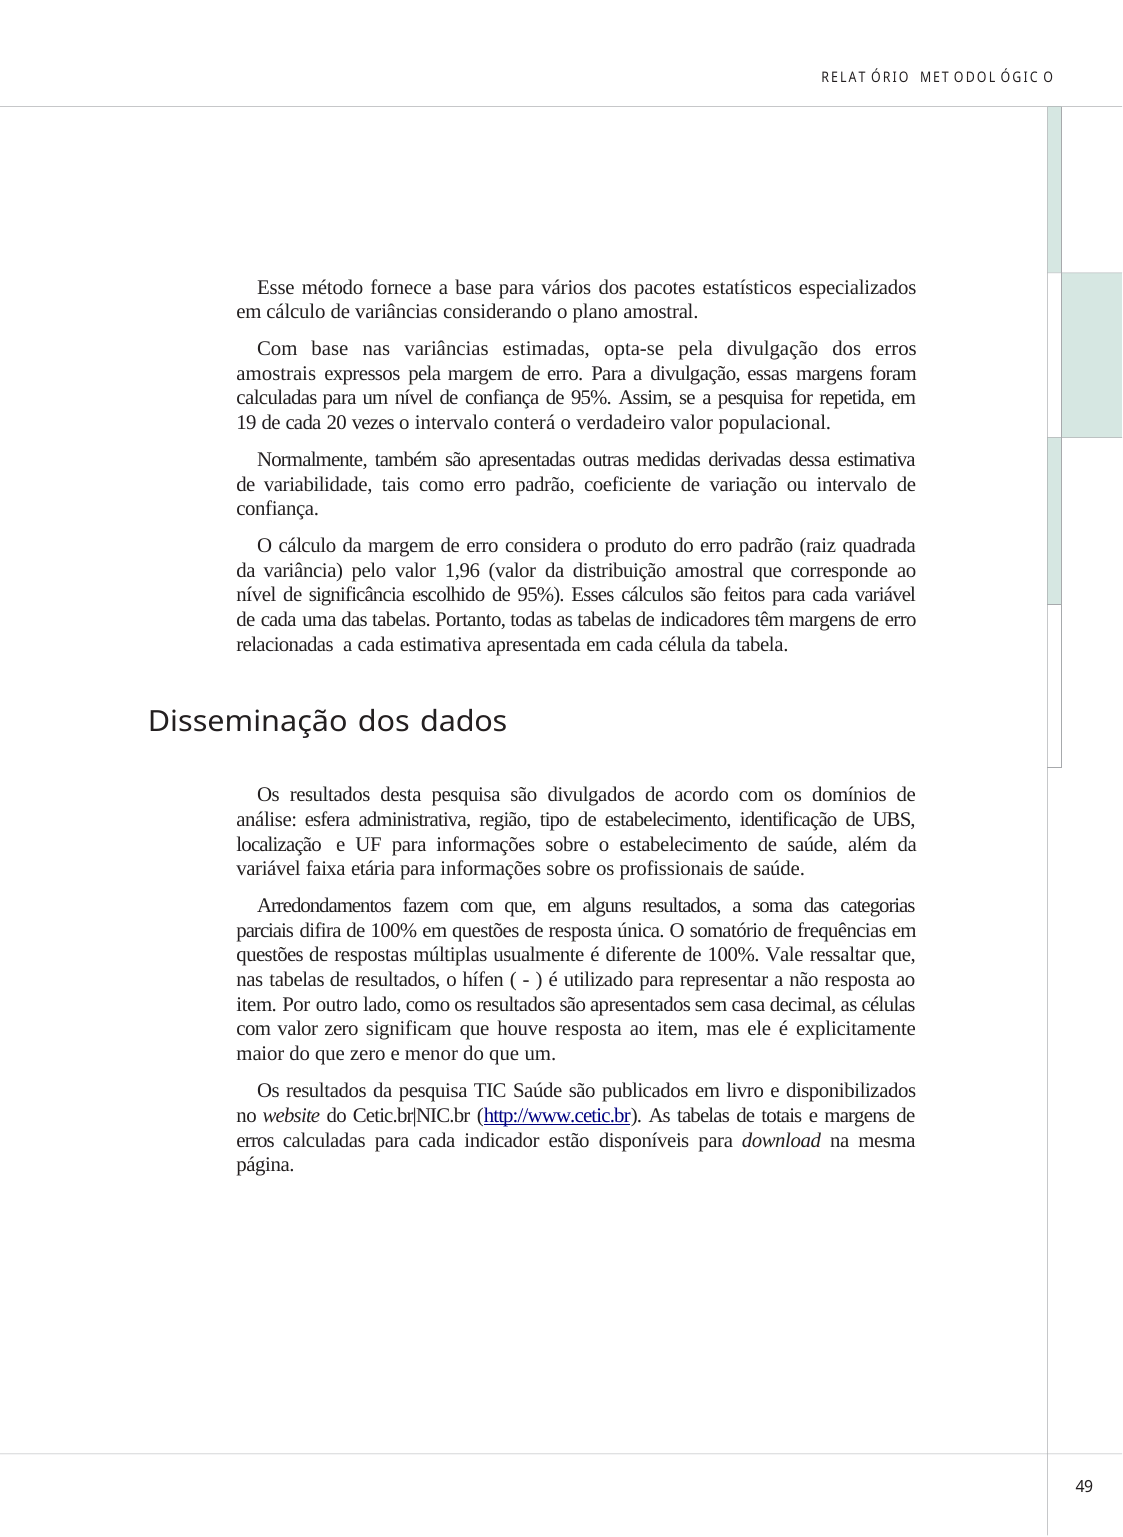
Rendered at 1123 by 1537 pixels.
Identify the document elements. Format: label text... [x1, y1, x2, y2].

text Arredondamentos fazem com que, em alguns resultados, a soma das categorias parciais difira de 100% em questões de resposta única. O somatório de frequências em questões de respostas múltiplas usualmente é diferente de 100%. Vale ressaltar que, nas tabelas de resultados, o hífen ( - ) é utilizado para representar a não resposta ao item. Por outro lado, como os resultados são apresentados sem casa decimal, as células com valor zero significam que houve resposta ao item, mas ele é explicitamente maior do que zero e menor do que um. [236, 893, 917, 1065]
text O cálculo da margem de erro considera o produto do erro padrão (raiz quadrada da variância) pelo valor 1,96 (valor da distribuição amostral que corresponde ao nível de significância escolhido de 95%). Esses cálculos são feitos para cada variável de cada uma das tabelas. Portanto, todas as tabelas de indicadores têm margens de erro relacionadas a cada estimativa apresentada em cada célula da tabela. [236, 533, 917, 656]
text Esse método fornece a base para vários dos pacotes estatísticos especializados em cálculo de variâncias considerando o plano amostral. [236, 274, 917, 323]
subtitle Disseminação dos dados [148, 701, 990, 740]
text Os resultados desta pesquisa são divulgados de acordo com os domínios de análise: esfera administrativa, região, tipo de estabelecimento, identificação de UBS, localização e UF para informações sobre o estabelecimento de saúde, além da variável faixa etária para informações sobre os profissionais de saúde. [236, 782, 917, 880]
text Normalmente, também são apresentadas outras medidas derivadas dessa estimativa de variabilidade, tais como erro padrão, coeficiente de variação ou intervalo de confiança. [236, 447, 917, 520]
text Os resultados da pesquisa TIC Saúde são publicados em livro e disponibilizados no website do Cetic.br|NIC.br (http://www.cetic.br). As tabelas de totais e margens de erros calculadas para cada indicador estão disponíveis para download na mesma página. [236, 1078, 916, 1176]
text Com base nas variâncias estimadas, opta-se pela divulgação dos erros amostrais expressos pela margem de erro. Para a divulgação, essas margens foram calculadas para um nível de confiança de 95%. Assim, se a pesquisa for repetida, em 19 de cada 20 vezes o intervalo conterá o verdadeiro valor populacional. [236, 336, 917, 434]
